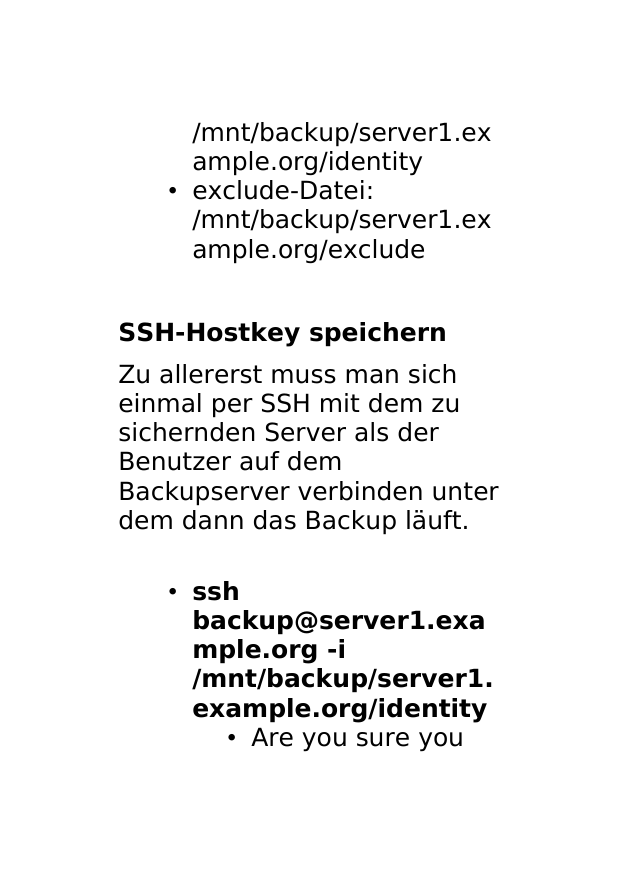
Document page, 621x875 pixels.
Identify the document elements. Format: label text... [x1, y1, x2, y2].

list /mnt/backup/server1.example.org/identity [177, 118, 502, 176]
list exclude-Datei: /mnt/backup/server1.example.org/exclude [177, 176, 502, 264]
text Zu allererst muss man sich einmal per SSH mit dem zu sichernden Server als der Benutzer auf dem Backupserver verbinden unter dem dann das Backup läuft. [118, 360, 502, 535]
list ssh backup@server1.example.org -i /mnt/backup/server1.example.org/identity [177, 577, 502, 723]
subtitle SSH-Hostkey speichern [118, 318, 502, 348]
list Are you sure you [236, 723, 502, 752]
